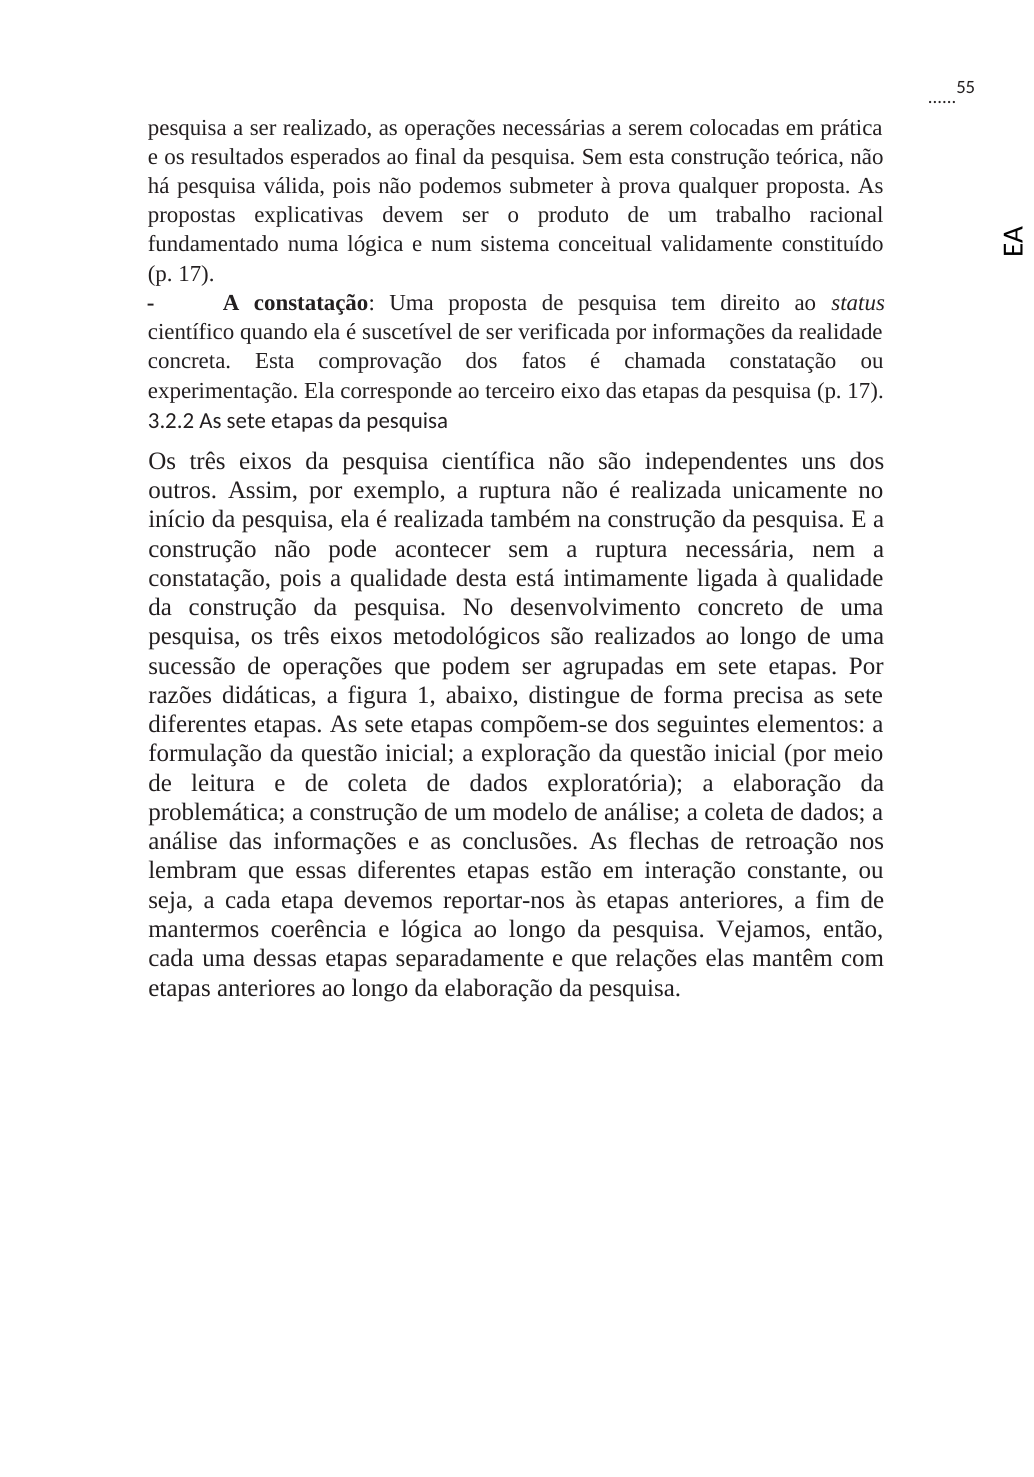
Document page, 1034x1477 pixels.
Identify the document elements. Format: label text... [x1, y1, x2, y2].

text Os três eixos da pesquisa científica não são independentes uns dos outros. Assim, por exemplo, a ruptura não é realizada unicamente no início da pesquisa, ela é realizada também na construção da pesquisa. E a construção não pode acontecer sem a ruptura necessária, nem a constatação, pois a qualidade desta está intimamente ligada à qualidade da construção da pesquisa. No desenvolvimento concreto de uma pesquisa, os três eixos metodológicos são realizados ao longo de uma sucessão de operações que podem ser agrupadas em sete etapas. Por razões didáticas, a figura 1, abaixo, distingue de forma precisa as sete diferentes etapas. As sete etapas compõem-se dos seguintes elementos: a formulação da questão inicial; a exploração da questão inicial (por meio de leitura e de coleta de dados exploratória); a elaboração da problemática; a construção de um modelo de análise; a coleta de dados; a análise das informações e as conclusões. As flechas de retroação nos lembram que essas diferentes etapas estão em interação constante, ou seja, a cada etapa devemos reportar-nos às etapas anteriores, a fim de mantermos coerência e lógica ao longo da pesquisa. Vejamos, então, cada uma dessas etapas separadamente e que relações elas mantêm com etapas anteriores ao longo da elaboração da pesquisa. [148, 446, 885, 1001]
list pesquisa a ser realizado, as operações necessárias a serem colocadas em prática e os resultados esperados ao final da pesquisa. Sem esta construção teórica, não há pesquisa válida, pois não podemos submeter à prova qualquer proposta. As propostas explicativas devem ser o produto de um trabalho racional fundamentado numa lógica e num sistema conceitual validamente constituído (p. 17). [147, 114, 885, 286]
list A constatação: Uma proposta de pesquisa tem direito ao status científico quando ela é suscetível de ser verificada por informações da realidade concreta. Esta comprovação dos fatos é chamada constatação ou experimentação. Ela corresponde ao terceiro eixo das etapas da pesquisa (p. 17). 3.2.2 As sete etapas da pesquisa [147, 289, 885, 434]
